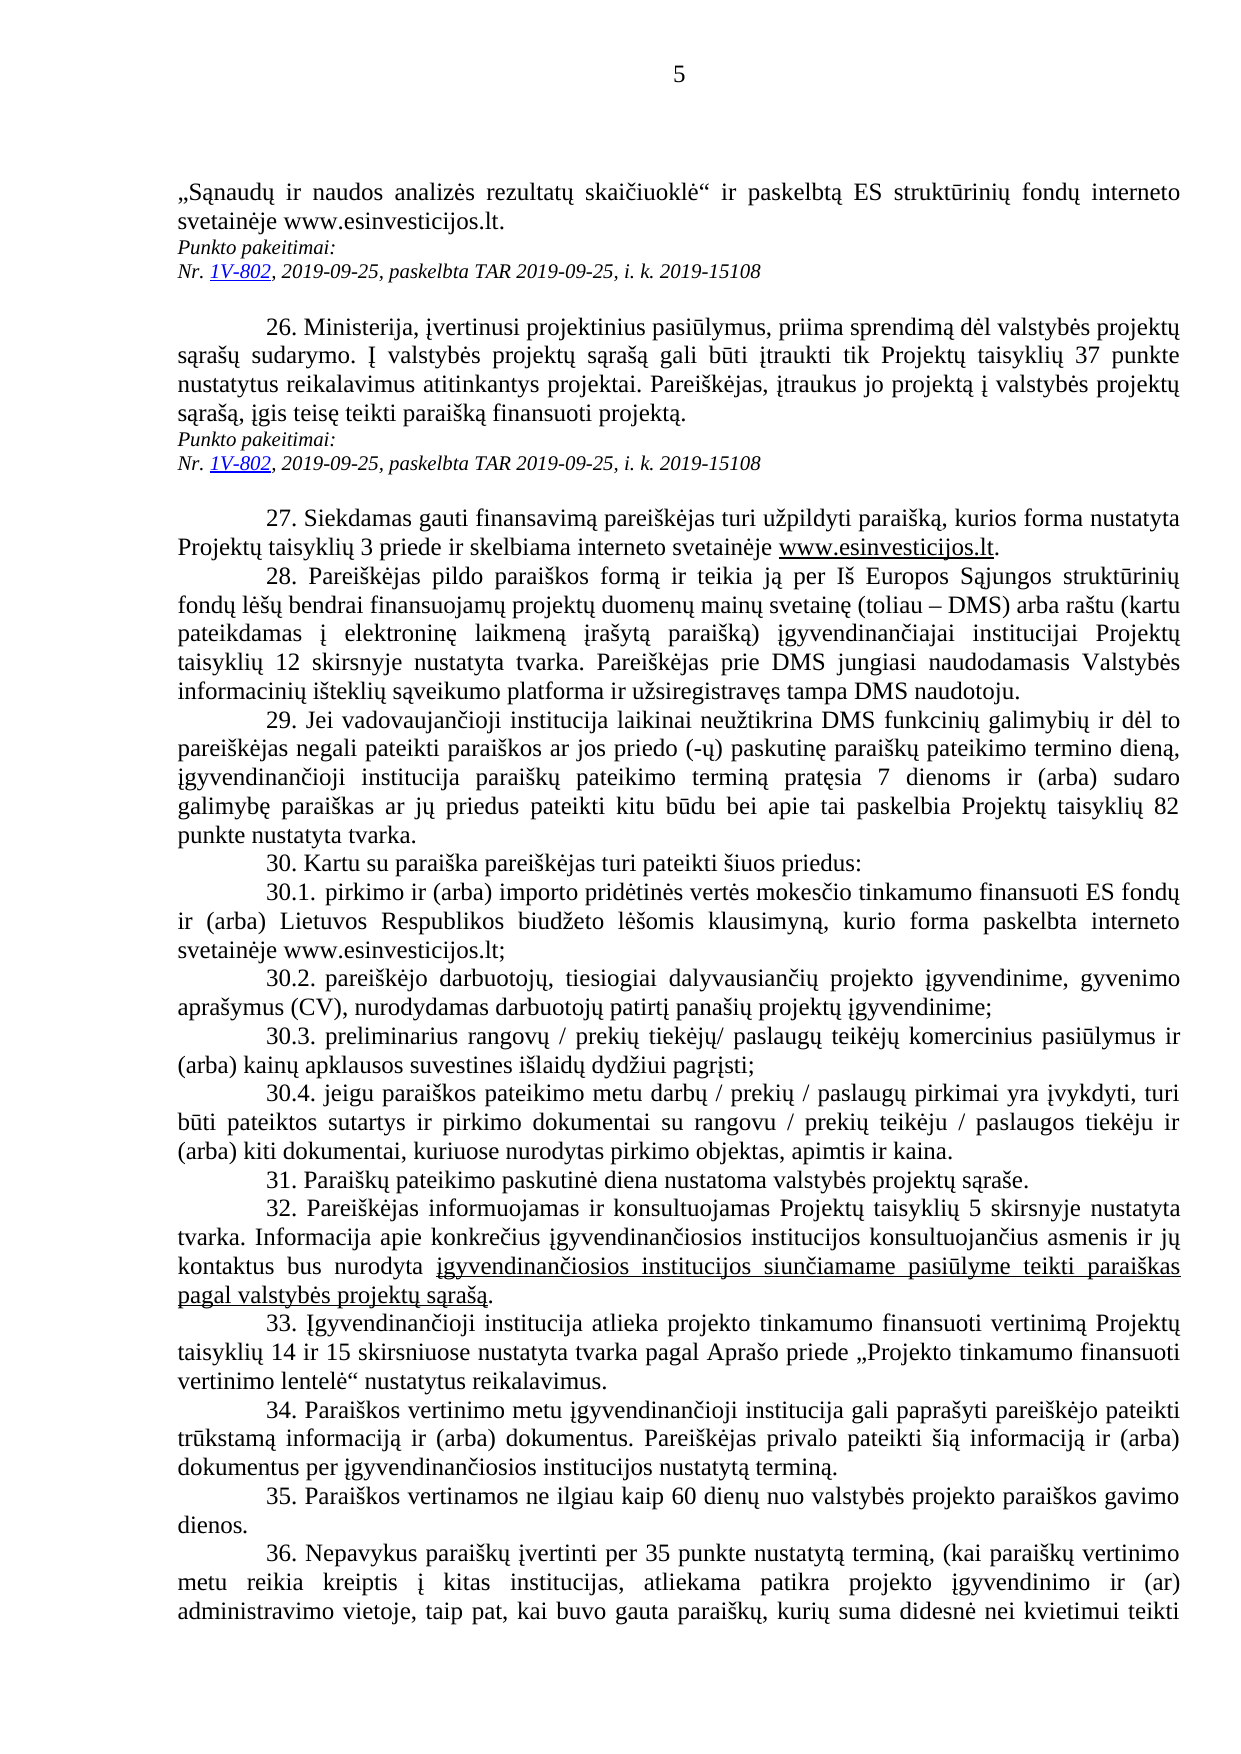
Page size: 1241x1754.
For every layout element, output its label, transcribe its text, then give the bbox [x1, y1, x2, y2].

text 29. Jei vadovaujančioji institucija laikinai neužtikrina DMS funkcinių galimybių ir dėl to pareiškėjas negali pateikti paraiškos ar jos priedo (-ų) paskutinę paraiškų pateikimo termino dieną, įgyvendinančioji institucija paraiškų pateikimo terminą pratęsia 7 dienoms ir (arba) sudaro galimybę paraiškas ar jų priedus pateikti kitu būdu bei apie tai paskelbia Projektų taisyklių 82 punkte nustatyta tvarka. [177, 705, 1181, 848]
text 32. Pareiškėjas informuojamas ir konsultuojamas Projektų taisyklių 5 skirsnyje nustatyta tvarka. Informacija apie konkrečius įgyvendinančiosios institucijos konsultuojančius asmenis ir jų kontaktus bus nurodyta įgyvendinančiosios institucijos siunčiamame pasiūlyme teikti paraiškas pagal valstybės projektų sąrašą. [177, 1193, 1181, 1308]
text 26. Ministerija, įvertinusi projektinius pasiūlymus, priima sprendimą dėl valstybės projektų sąrašų sudarymo. Į valstybės projektų sąrašą gali būti įtraukti tik Projektų taisyklių 37 punkte nustatytus reikalavimus atitinkantys projektai. Pareiškėjas, įtraukus jo projektą į valstybės projektų sąrašą, įgis teisę teikti paraišką finansuoti projektą. [177, 312, 1181, 427]
text 30.4. jeigu paraiškos pateikimo metu darbų / prekių / paslaugų pirkimai yra įvykdyti, turi būti pateiktos sutartys ir pirkimo dokumentai su rangovu / prekių teikėju / paslaugos tiekėju ir (arba) kiti dokumentai, kuriuose nurodytas pirkimo objektas, apimtis ir kaina. [177, 1078, 1181, 1165]
text „Sąnaudų ir naudos analizės rezultatų skaičiuoklė“ ir paskelbtą ES struktūrinių fondų interneto svetainėje www.esinvesticijos.lt. [177, 177, 1181, 235]
text 36. Nepavykus paraiškų įvertinti per 35 punkte nustatytą terminą, (kai paraiškų vertinimo metu reikia kreiptis į kitas institucijas, atliekama patikra projekto įgyvendinimo ir (ar) administravimo vietoje, taip pat, kai buvo gauta paraiškų, kurių suma didesnė nei kvietimui teikti [177, 1538, 1181, 1625]
text 27. Siekdamas gauti finansavimą pareiškėjas turi užpildyti paraišką, kurios forma nustatyta Projektų taisyklių 3 priede ir skelbiama interneto svetainėje www.esinvesticijos.lt. [177, 503, 1181, 561]
text 30.2. pareiškėjo darbuotojų, tiesiogiai dalyvausiančių projekto įgyvendinime, gyvenimo aprašymus (CV), nurodydamas darbuotojų patirtį panašių projektų įgyvendinime; [177, 963, 1181, 1021]
text 31. Paraiškų pateikimo paskutinė diena nustatoma valstybės projektų sąraše. [177, 1165, 1181, 1193]
text 34. Paraiškos vertinimo metu įgyvendinančioji institucija gali paprašyti pareiškėjo pateikti trūkstamą informaciją ir (arba) dokumentus. Pareiškėjas privalo pateikti šią informaciją ir (arba) dokumentus per įgyvendinančiosios institucijos nustatytą terminą. [177, 1395, 1181, 1481]
text 30. Kartu su paraiška pareiškėjas turi pateikti šiuos priedus: [177, 848, 1181, 877]
text 30.3. preliminarius rangovų / prekių tiekėjų/ paslaugų teikėjų komercinius pasiūlymus ir (arba) kainų apklausos suvestines išlaidų dydžiui pagrįsti; [177, 1021, 1181, 1078]
text Nr. 1V-802, 2019-09-25, paskelbta TAR 2019-09-25, i. k. 2019-15108 [177, 451, 1181, 475]
text Punkto pakeitimai: [177, 427, 1181, 451]
text 28. Pareiškėjas pildo paraiškos formą ir teikia ją per Iš Europos Sąjungos struktūrinių fondų lėšų bendrai finansuojamų projektų duomenų mainų svetainę (toliau – DMS) arba raštu (kartu pateikdamas į elektroninę laikmeną įrašytą paraišką) įgyvendinančiajai institucijai Projektų taisyklių 12 skirsnyje nustatyta tvarka. Pareiškėjas prie DMS jungiasi naudodamasis Valstybės informacinių išteklių sąveikumo platforma ir užsiregistravęs tampa DMS naudotoju. [177, 561, 1181, 705]
text 35. Paraiškos vertinamos ne ilgiau kaip 60 dienų nuo valstybės projekto paraiškos gavimo dienos. [177, 1481, 1181, 1538]
text Punkto pakeitimai: [177, 235, 1181, 259]
text 30.1. pirkimo ir (arba) importo pridėtinės vertės mokesčio tinkamumo finansuoti ES fondų ir (arba) Lietuvos Respublikos biudžeto lėšomis klausimyną, kurio forma paskelbta interneto svetainėje www.esinvesticijos.lt; [177, 877, 1181, 963]
text 33. Įgyvendinančioji institucija atlieka projekto tinkamumo finansuoti vertinimą Projektų taisyklių 14 ir 15 skirsniuose nustatyta tvarka pagal Aprašo priede „Projekto tinkamumo finansuoti vertinimo lentelė“ nustatytus reikalavimus. [177, 1308, 1181, 1395]
text Nr. 1V-802, 2019-09-25, paskelbta TAR 2019-09-25, i. k. 2019-15108 [177, 259, 1181, 283]
